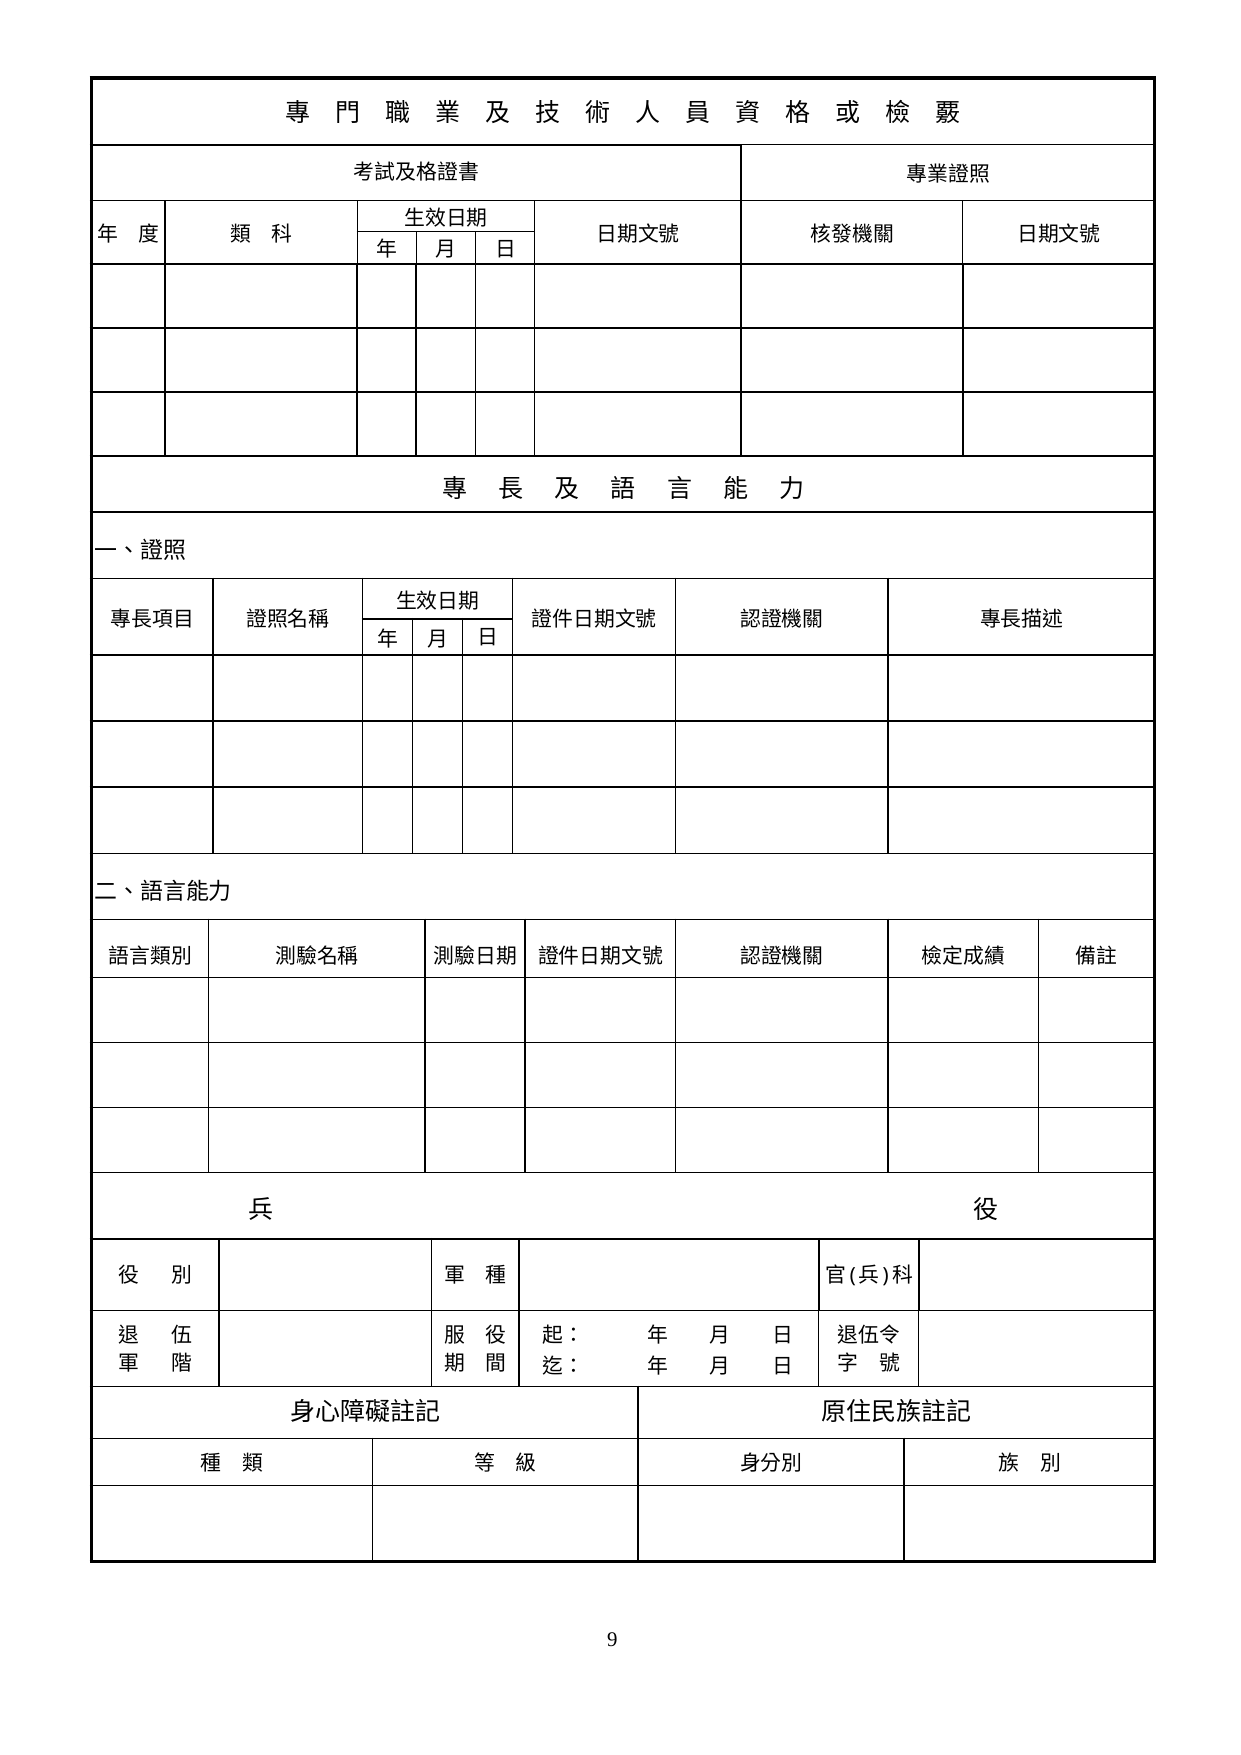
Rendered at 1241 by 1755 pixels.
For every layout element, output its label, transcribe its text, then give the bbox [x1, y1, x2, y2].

table_cell [520, 1240, 818, 1309]
table_cell [209, 1043, 424, 1107]
table_cell 二、語言能力 [93, 854, 1153, 918]
table_cell 兵 役 [93, 1173, 1153, 1238]
table_cell [676, 1043, 887, 1107]
table_cell 月 [413, 620, 462, 654]
table_cell [363, 722, 412, 786]
table_cell [526, 1108, 675, 1172]
table_cell 起： 年 月 日 迄： 年 月 日 [520, 1311, 818, 1386]
table_cell [889, 656, 1153, 720]
table_cell 年 度 [93, 201, 164, 263]
table_cell 專長及語言能力 [93, 457, 1153, 511]
table_cell [964, 265, 1153, 327]
table_cell [463, 656, 512, 720]
table_cell [426, 1043, 524, 1107]
table_cell [93, 788, 212, 852]
table_cell 日期文號 [963, 201, 1153, 263]
table_cell [476, 265, 534, 327]
table_cell [889, 722, 1153, 786]
table_cell [413, 722, 462, 786]
table_cell [513, 656, 675, 720]
table_cell 備註 [1039, 920, 1153, 976]
table_cell 等 級 [373, 1439, 637, 1485]
table_cell [676, 788, 887, 852]
table_cell [166, 329, 356, 391]
table_cell [964, 329, 1153, 391]
table_cell 身心障礙註記 [93, 1387, 637, 1437]
table_cell 日 [476, 232, 534, 263]
table_cell [209, 1108, 424, 1172]
table_cell 身分別 [639, 1439, 903, 1485]
table_cell [363, 788, 412, 852]
table_cell [535, 393, 740, 455]
table_cell 專長描述 [889, 579, 1153, 654]
table_cell [513, 788, 675, 852]
table_cell 認證機關 [676, 920, 887, 976]
table_cell [93, 1486, 372, 1559]
table_cell [358, 329, 415, 391]
table_cell [358, 393, 415, 455]
table_cell [1039, 1043, 1153, 1107]
table_cell [676, 978, 887, 1041]
table_cell [417, 265, 475, 327]
table_cell 測驗名稱 [209, 920, 424, 976]
table_cell 年 [358, 232, 416, 263]
table_cell [214, 788, 362, 852]
table_cell 測驗日期 [426, 920, 524, 976]
table_cell [742, 329, 962, 391]
table_cell 生效日期 [363, 579, 512, 618]
table_cell [417, 393, 475, 455]
table_cell 官(兵)科 [820, 1240, 918, 1309]
table_cell [676, 656, 887, 720]
table_cell [889, 1043, 1038, 1107]
table_cell [93, 1108, 208, 1172]
table_cell [513, 722, 675, 786]
table_cell [535, 329, 740, 391]
table_cell [93, 1043, 208, 1107]
table_cell [676, 722, 887, 786]
table_cell [413, 788, 462, 852]
table_cell [220, 1240, 431, 1309]
table_cell [463, 788, 512, 852]
table_cell [209, 978, 424, 1041]
table_cell 類 科 [166, 201, 357, 263]
table_cell 核發機關 [742, 201, 962, 263]
table_cell [905, 1486, 1153, 1559]
table_cell [639, 1486, 903, 1559]
table_cell [93, 265, 164, 327]
table_cell [1039, 1108, 1153, 1172]
table_cell [964, 393, 1153, 455]
table_cell 族 別 [905, 1439, 1153, 1485]
table_cell 證件日期文號 [513, 579, 675, 654]
table_cell 日 [463, 620, 512, 654]
table_cell 日期文號 [535, 201, 740, 263]
table_cell 軍 種 [432, 1240, 518, 1309]
table_cell [220, 1311, 431, 1386]
table_cell [742, 393, 962, 455]
table_cell 月 [417, 232, 475, 263]
table_cell [889, 978, 1038, 1041]
table_cell [93, 722, 212, 786]
table_cell 種 類 [93, 1439, 372, 1485]
table_cell [93, 393, 164, 455]
table_cell [417, 329, 475, 391]
table_cell 考試及格證書 [93, 146, 740, 200]
table_cell [676, 1108, 887, 1172]
table_cell [166, 265, 356, 327]
table_cell [920, 1240, 1153, 1309]
table_cell [413, 656, 462, 720]
table_cell 退伍令 字 號 [819, 1311, 918, 1386]
table_cell [742, 265, 962, 327]
table_cell [93, 978, 208, 1041]
table_cell [476, 393, 534, 455]
table_cell [373, 1486, 637, 1559]
table_cell [426, 1108, 524, 1172]
table_cell 檢定成績 [889, 920, 1038, 976]
table_cell [526, 1043, 675, 1107]
table_cell [93, 329, 164, 391]
table_cell 證件日期文號 [526, 920, 675, 976]
table_cell 認證機關 [676, 579, 887, 654]
table_cell [214, 722, 362, 786]
table_cell 服 役 期 間 [432, 1311, 518, 1386]
table_cell [476, 329, 534, 391]
table_header 專 門 職 業 及 技 術 人 員 資 格 或 檢 覈 [93, 80, 1153, 144]
table_cell 原住民族註記 [639, 1387, 1153, 1437]
table_cell [93, 656, 212, 720]
table_cell [535, 265, 740, 327]
table_cell [358, 265, 415, 327]
table_cell 役 別 [93, 1240, 218, 1309]
table_cell [426, 978, 524, 1041]
table_cell 語言類別 [93, 920, 208, 976]
table_cell 年 [363, 620, 412, 654]
table_cell 退 伍 軍 階 [93, 1311, 218, 1386]
table_cell [1039, 978, 1153, 1041]
table_cell [919, 1311, 1153, 1386]
table_cell [889, 788, 1153, 852]
table_cell 生效日期 [358, 201, 534, 231]
table_cell 專業證照 [742, 145, 1153, 200]
table_cell [363, 656, 412, 720]
table_cell 一、證照 [93, 513, 1153, 577]
table_cell 專長項目 [93, 579, 212, 654]
table_cell [889, 1108, 1038, 1172]
table_cell [463, 722, 512, 786]
table_cell 證照名稱 [214, 579, 362, 654]
table_cell [526, 978, 675, 1041]
table_cell [214, 656, 362, 720]
table_cell [166, 393, 356, 455]
